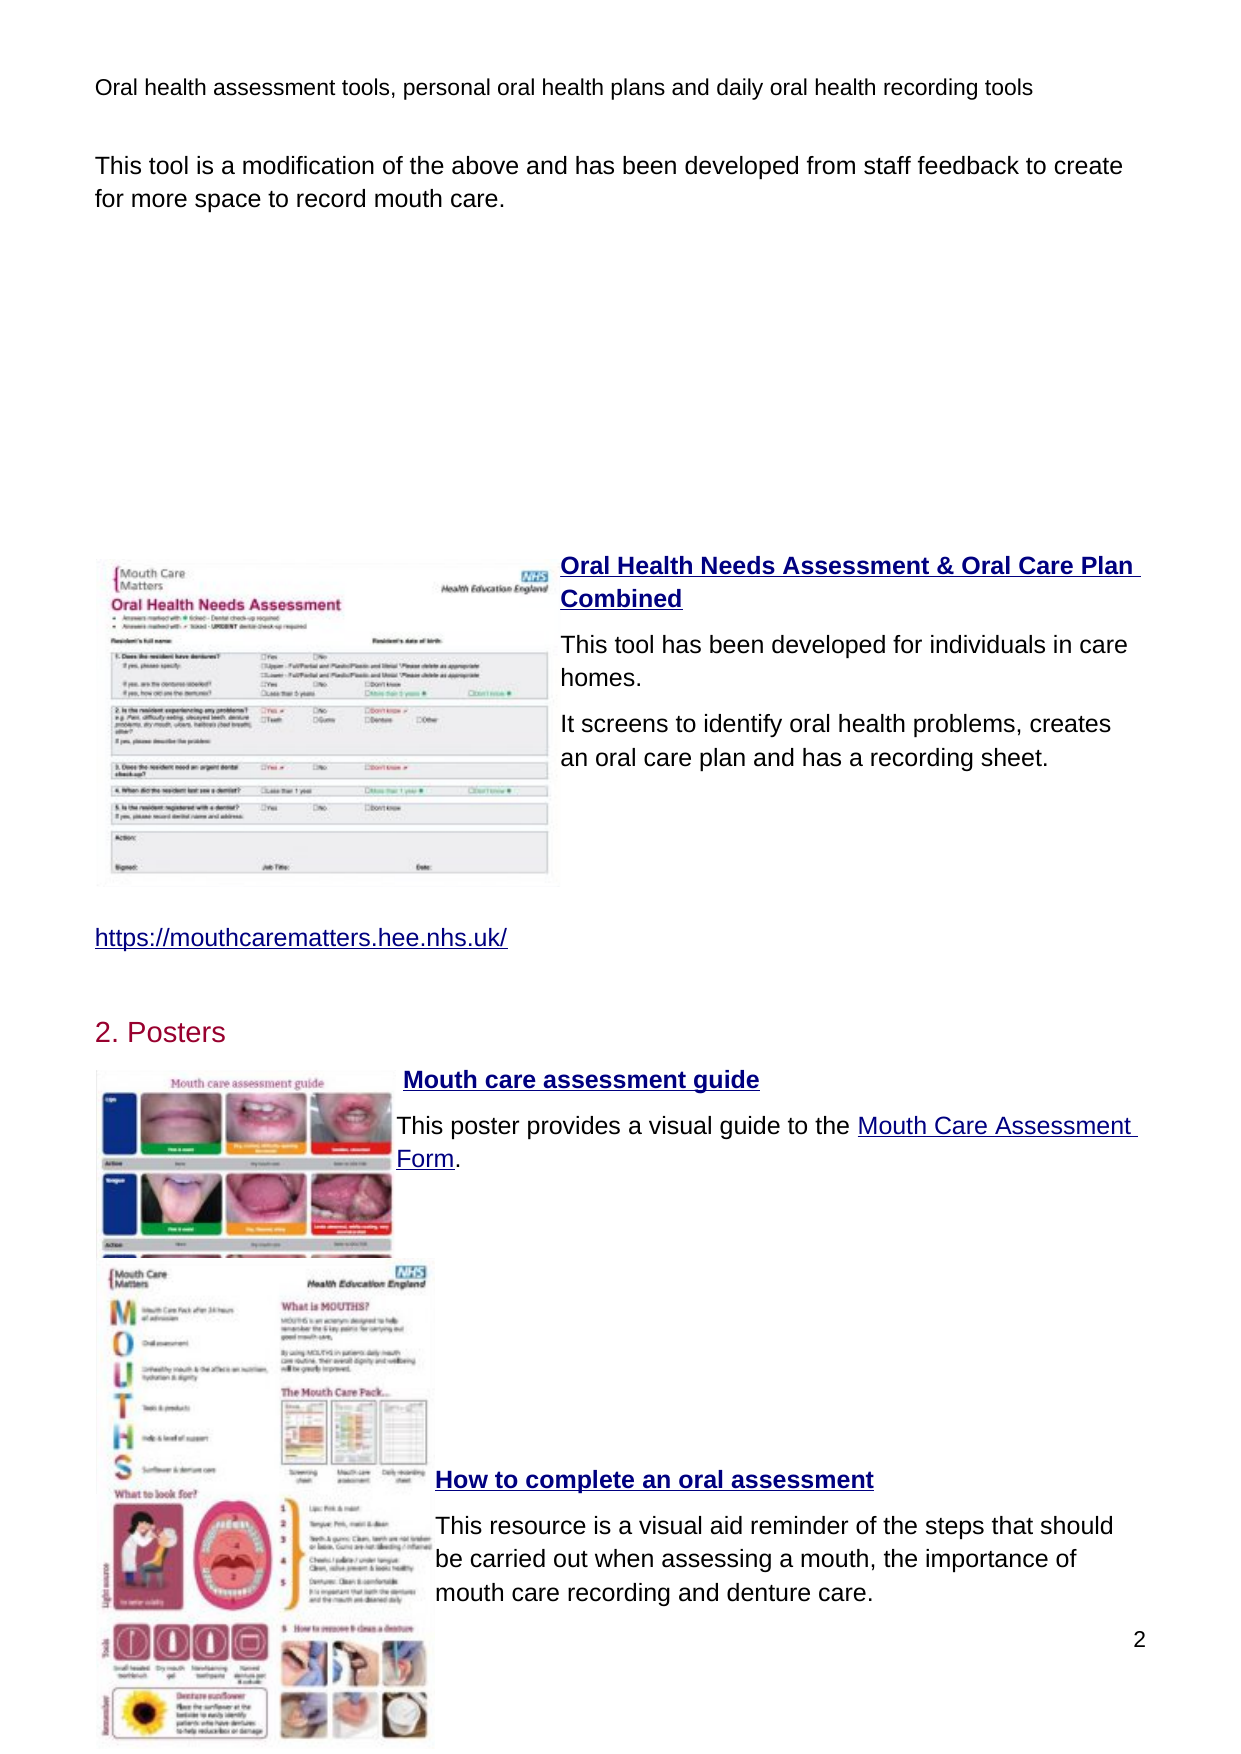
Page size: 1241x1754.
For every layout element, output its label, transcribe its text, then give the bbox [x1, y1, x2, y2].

text This tool is a modification of the above and has been developed from staff feedback to create for more space to record mouth care. [94, 148, 1146, 214]
text It screens to identify oral health problems, creates an oral care plan and has a recording sheet. [561, 706, 1146, 773]
text Oral Health Needs Assessment & Oral Care Plan Combined [94, 548, 1146, 614]
text How to complete an oral assessment [435, 1462, 1146, 1495]
text This resource is a visual aid reminder of the steps that should be carried out when assessing a mouth, the importance of mouth care recording and denture care. [435, 1508, 1146, 1608]
text 2. Posters [94, 1016, 1146, 1049]
text https://mouthcarematters.hee.nhs.uk/ [94, 923, 1146, 951]
text This poster provides a visual guide to the Mouth Care Assessment Form. [396, 1108, 1146, 1174]
text Mouth care assessment guide [94, 1062, 1146, 1095]
text This tool has been developed for individuals in care homes. [561, 627, 1146, 693]
